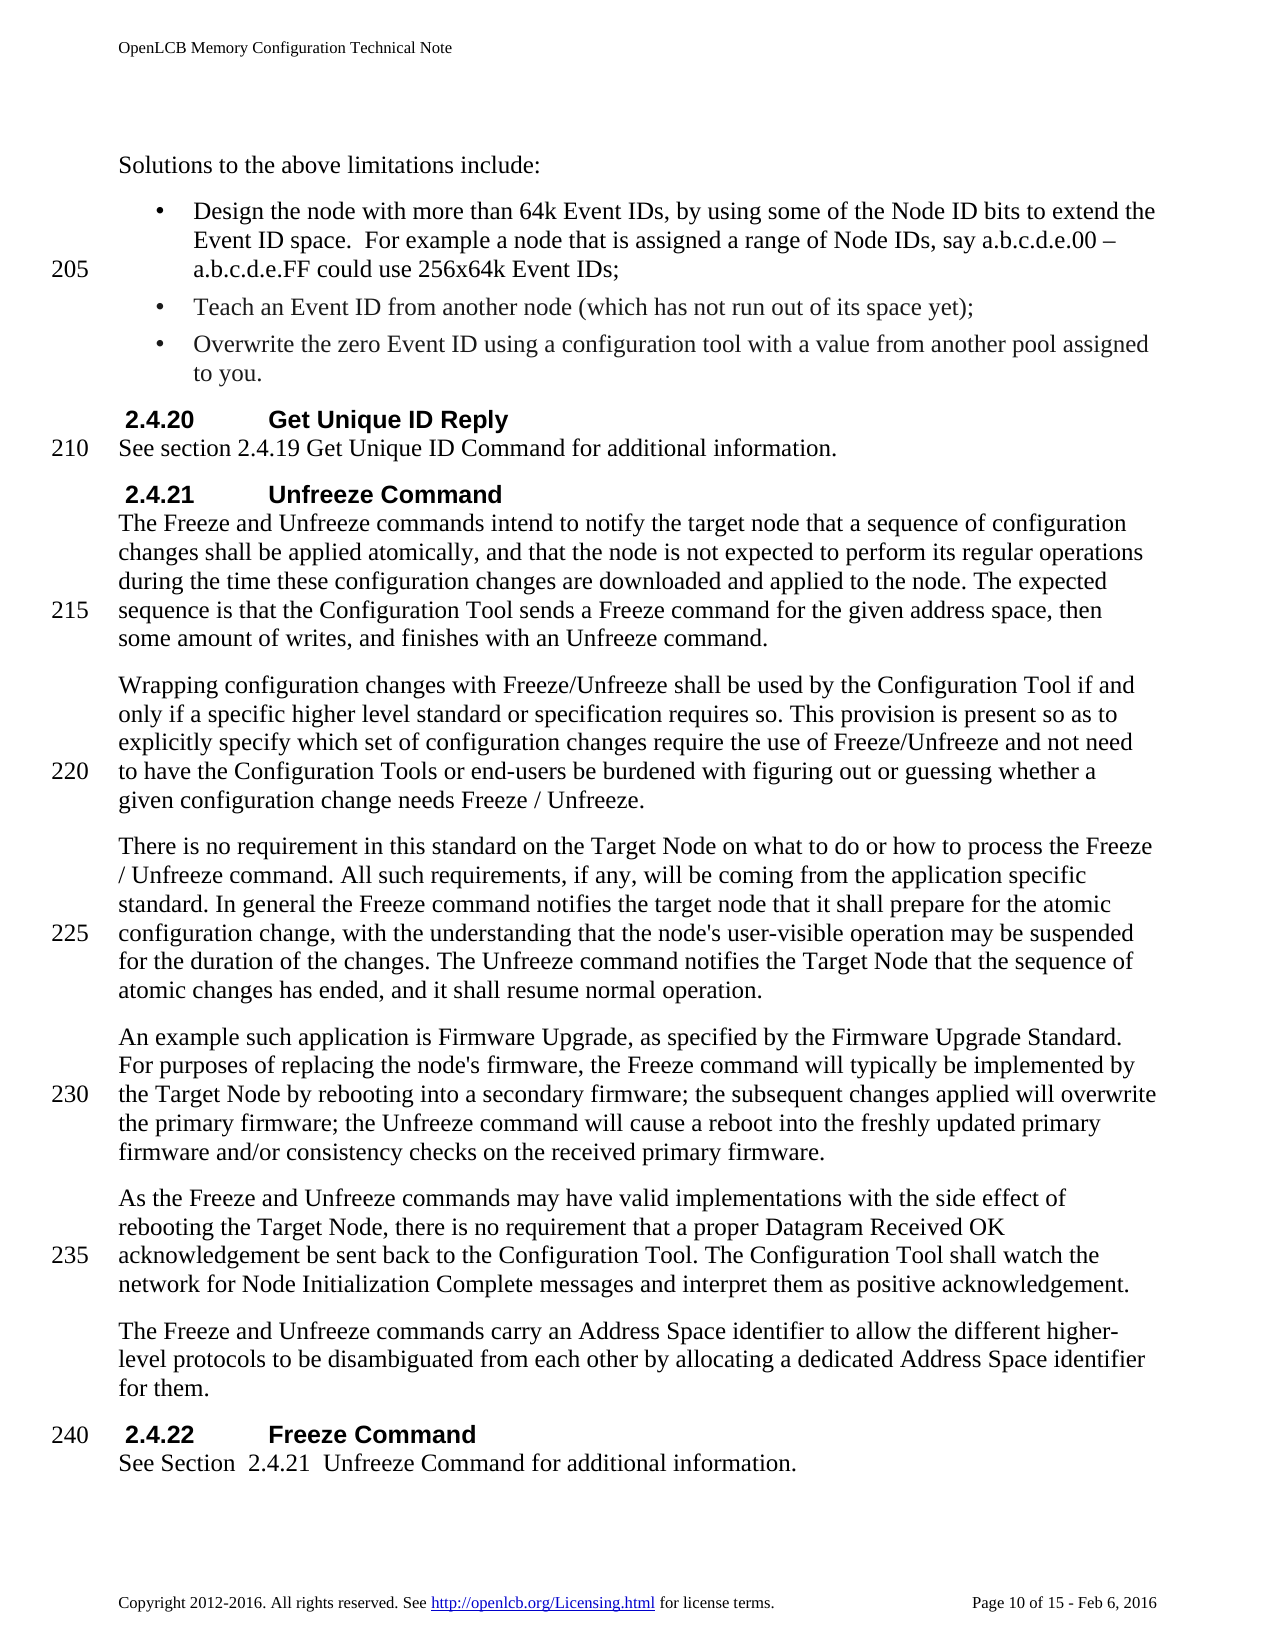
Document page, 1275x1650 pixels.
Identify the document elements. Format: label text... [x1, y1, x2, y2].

text The Freeze and Unfreeze commands intend to notify the target node that a sequence of configuration changes shall be applied atomically, and that the node is not expected to perform its regular operations during the time these configuration changes are downloaded and applied to the node. The expected sequence is that the Configuration Tool sends a Freeze command for the given address space, then some amount of writes, and finishes with an Unfreeze command. [118, 508, 1157, 652]
text The Freeze and Unfreeze commands carry an Address Space identifier to allow the different higher-level protocols to be disambiguated from each other by allocating a dedicated Address Space identifier for them. [118, 1316, 1157, 1402]
text An example such application is Firmware Upgrade, as specified by the Firmware Upgrade Standard. For purposes of replacing the node's firmware, the Freeze command will typically be implemented by the Target Node by rebooting into a secondary firmware; the subsequent changes applied will overwrite the primary firmware; the Unfreeze command will cause a reboot into the freshly updated primary firmware and/or consistency checks on the received primary firmware. [118, 1022, 1157, 1165]
list Design the node with more than 64k Event IDs, by using some of the Node ID bits to extend the Event ID space. For example a node that is assigned a range of Node IDs, say a.b.c.d.e.00 – a.b.c.d.e.FF could use 256x64k Event IDs; [156, 196, 1157, 283]
subtitle Unfreeze Command [118, 480, 1157, 508]
text Wrapping configuration changes with Freeze/Unfreeze shall be used by the Configuration Tool if and only if a specific higher level standard or specification requires so. This provision is present so as to explicitly specify which set of configuration changes require the use of Freeze/Unfreeze and not need to have the Configuration Tools or end-users be burdened with figuring out or guessing whether a given configuration change needs Freeze / Unfreeze. [118, 670, 1157, 814]
text As the Freeze and Unfreeze commands may have valid implementations with the side effect of rebooting the Target Node, there is no requirement that a proper Datagram Received OK acknowledgement be sent back to the Configuration Tool. The Configuration Tool shall watch the network for Node Initialization Complete messages and interpret them as positive acknowledgement. [118, 1183, 1157, 1298]
text See section 2.4.19 Get Unique ID Command for additional information. [118, 433, 1157, 462]
text There is no requirement in this standard on the Target Node on what to do or how to process the Freeze / Unfreeze command. All such requirements, if any, will be coming from the application specific standard. In general the Freeze command notifies the target node that it shall prepare for the atomic configuration change, with the understanding that the node's user-visible operation may be suspended for the duration of the changes. The Unfreeze command notifies the Target Node that the sequence of atomic changes has ended, and it shall resume normal operation. [118, 831, 1157, 1004]
subtitle Freeze Command [118, 1420, 1157, 1448]
subtitle Get Unique ID Reply [118, 404, 1157, 433]
list Overwrite the zero Event ID using a configuration tool with a value from another pool assigned to you. [156, 329, 1157, 387]
list Teach an Event ID from another node (which has not run out of its space yet); [156, 292, 1157, 320]
text Solutions to the above limitations include: [118, 150, 1157, 179]
text See Section 2.4.21 Unfreeze Command for additional information. [118, 1448, 1157, 1477]
